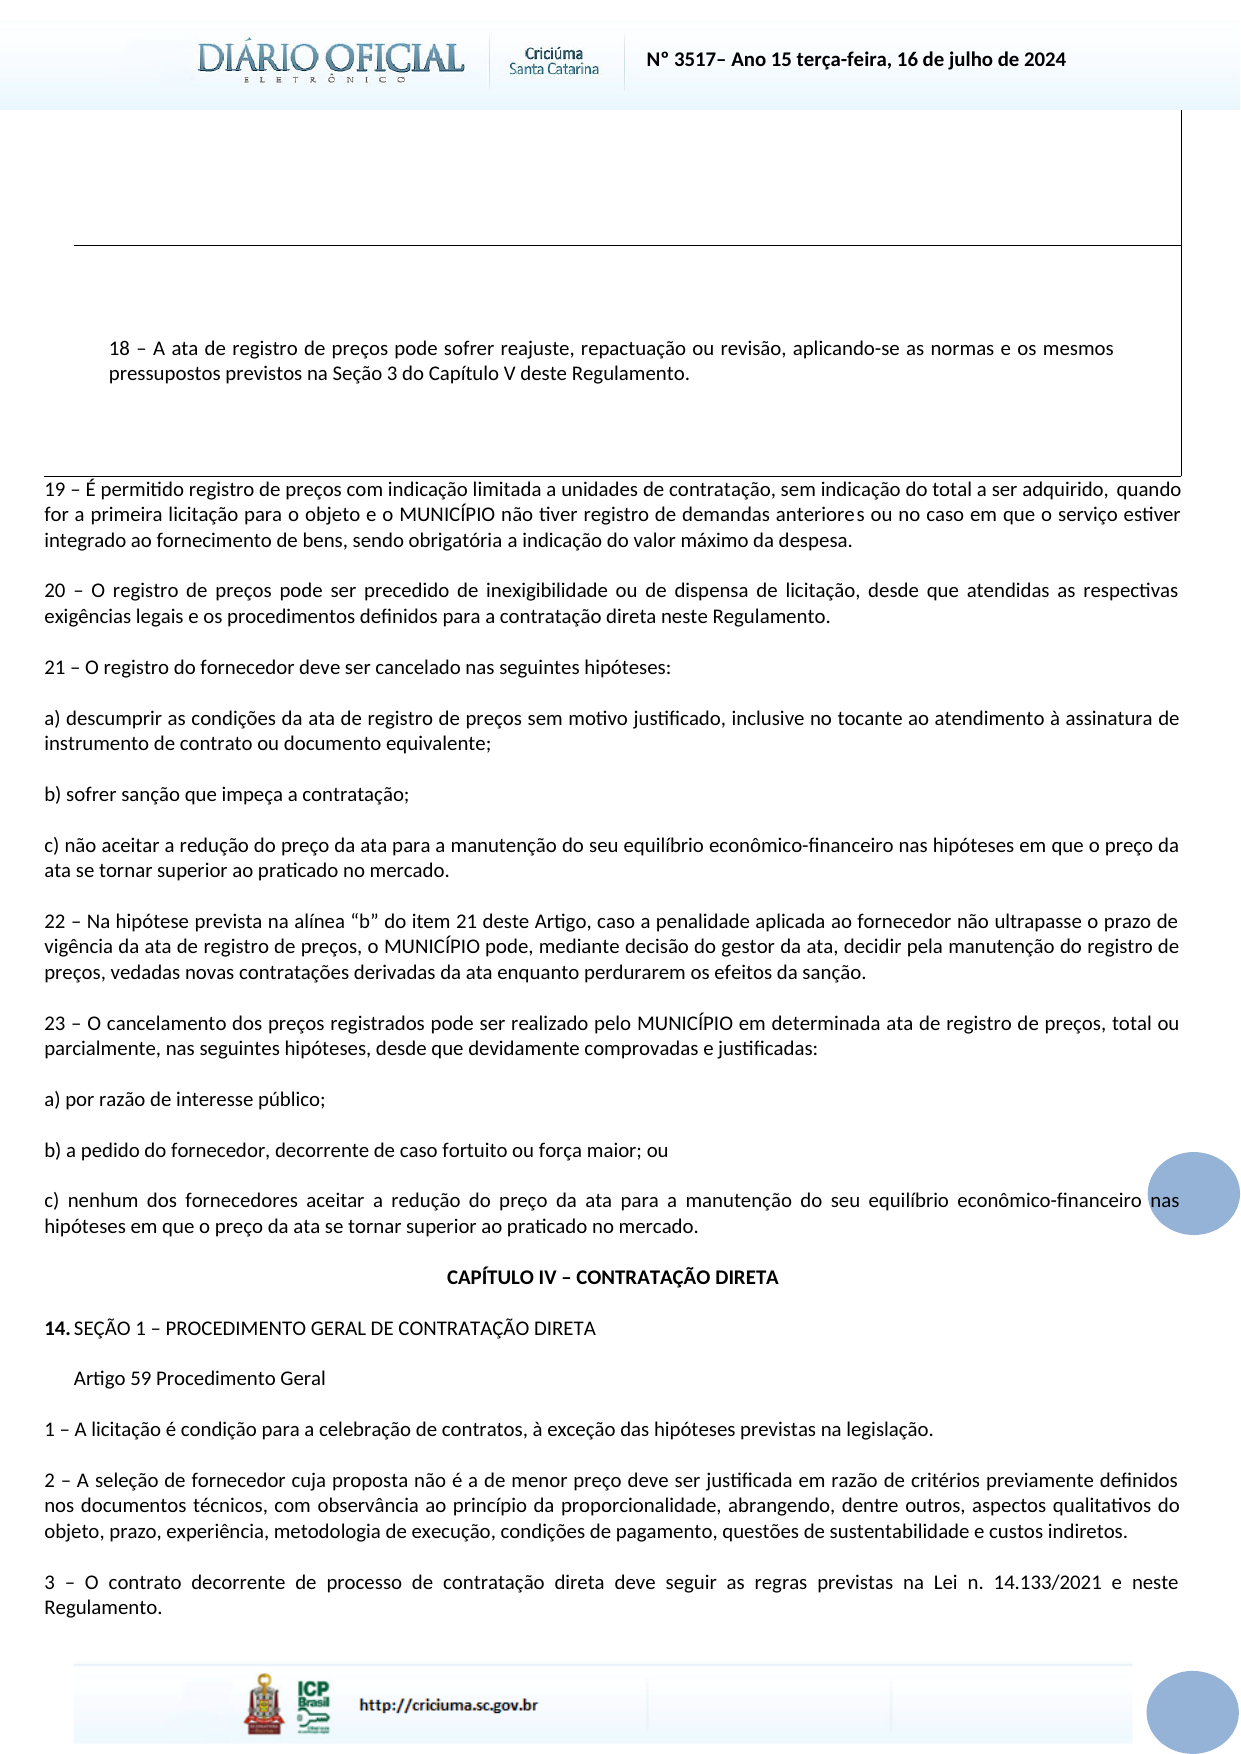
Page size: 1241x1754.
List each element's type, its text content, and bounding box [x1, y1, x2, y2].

text b) sofrer sanção que impeça a contratação; [44, 781, 1181, 806]
text c) não aceitar a redução do preço da ata para a manutenção do seu equilíbrio econômico-financeiro nas hipóteses em que o preço da ata se tornar superior ao praticado no mercado. [44, 832, 1181, 883]
text CAPÍTULO IV – CONTRATAÇÃO DIRETA [44, 1264, 1181, 1289]
text 22 – Na hipótese prevista na alínea “b” do item 21 deste Artigo, caso a penalidade aplicada ao fornecedor não ultrapasse o prazo de vigência da ata de registro de preços, o MUNICÍPIO pode, mediante decisão do gestor da ata, decidir pela manutenção do registro de preços, vedadas novas contratações derivadas da ata enquanto perdurarem os efeitos da sanção. [44, 908, 1181, 984]
text c) nenhum dos fornecedores aceitar a redução do preço da ata para a manutenção do seu equilíbrio econômico-financeiro nas hipóteses em que o preço da ata se tornar superior ao praticado no mercado. [44, 1188, 1181, 1238]
text 1 – A licitação é condição para a celebração de contratos, à exceção das hipóteses previstas na legislação. [44, 1416, 1181, 1442]
text 21 – O registro do fornecedor deve ser cancelado nas seguintes hipóteses: [44, 654, 1181, 679]
text b) a pedido do fornecedor, decorrente de caso fortuito ou força maior; ou [44, 1137, 1181, 1162]
text 19 – É permitido registro de preços com indicação limitada a unidades de contratação, sem indicação do total a ser adquirido, quando for a primeira licitação para o objeto e o MUNICÍPIO não tiver registro de demandas anteriores ou no caso em que o serviço estiver integrado ao fornecimento de bens, sendo obrigatória a indicação do valor máximo da despesa. [44, 476, 1181, 552]
text a) descumprir as condições da ata de registro de preços sem motivo justificado, inclusive no tocante ao atendimento à assinatura de instrumento de contrato ou documento equivalente; [44, 705, 1181, 756]
text 2 – A seleção de fornecedor cuja proposta não é a de menor preço deve ser justificada em razão de critérios previamente definidos nos documentos técnicos, com observância ao princípio da proporcionalidade, abrangendo, dentre outros, aspectos qualitativos do objeto, prazo, experiência, metodologia de execução, condições de pagamento, questões de sustentabilidade e custos indiretos. [44, 1467, 1181, 1543]
text a) por razão de interesse público; [44, 1086, 1181, 1111]
text 23 – O cancelamento dos preços registrados pode ser realizado pelo MUNICÍPIO em determinada ata de registro de preços, total ou parcialmente, nas seguintes hipóteses, desde que devidamente comprovadas e justificadas: [44, 1010, 1181, 1061]
text Artigo 59 Procedimento Geral [44, 1366, 1181, 1391]
text SEÇÃO 1 – PROCEDIMENTO GERAL DE CONTRATAÇÃO DIRETA [44, 1315, 1181, 1340]
text 18 – A ata de registro de preços pode sofrer reajuste, repactuação ou revisão, aplicando-se as normas e os mesmos pressupostos previstos na Seção 3 do Capítulo V deste Regulamento. [44, 335, 1181, 386]
text 20 – O registro de preços pode ser precedido de inexigibilidade ou de dispensa de licitação, desde que atendidas as respectivas exigências legais e os procedimentos definidos para a contratação direta neste Regulamento. [44, 578, 1181, 628]
text 3 – O contrato decorrente de processo de contratação direta deve seguir as regras previstas na Lei n. 14.133/2021 e neste Regulamento. [44, 1569, 1181, 1620]
